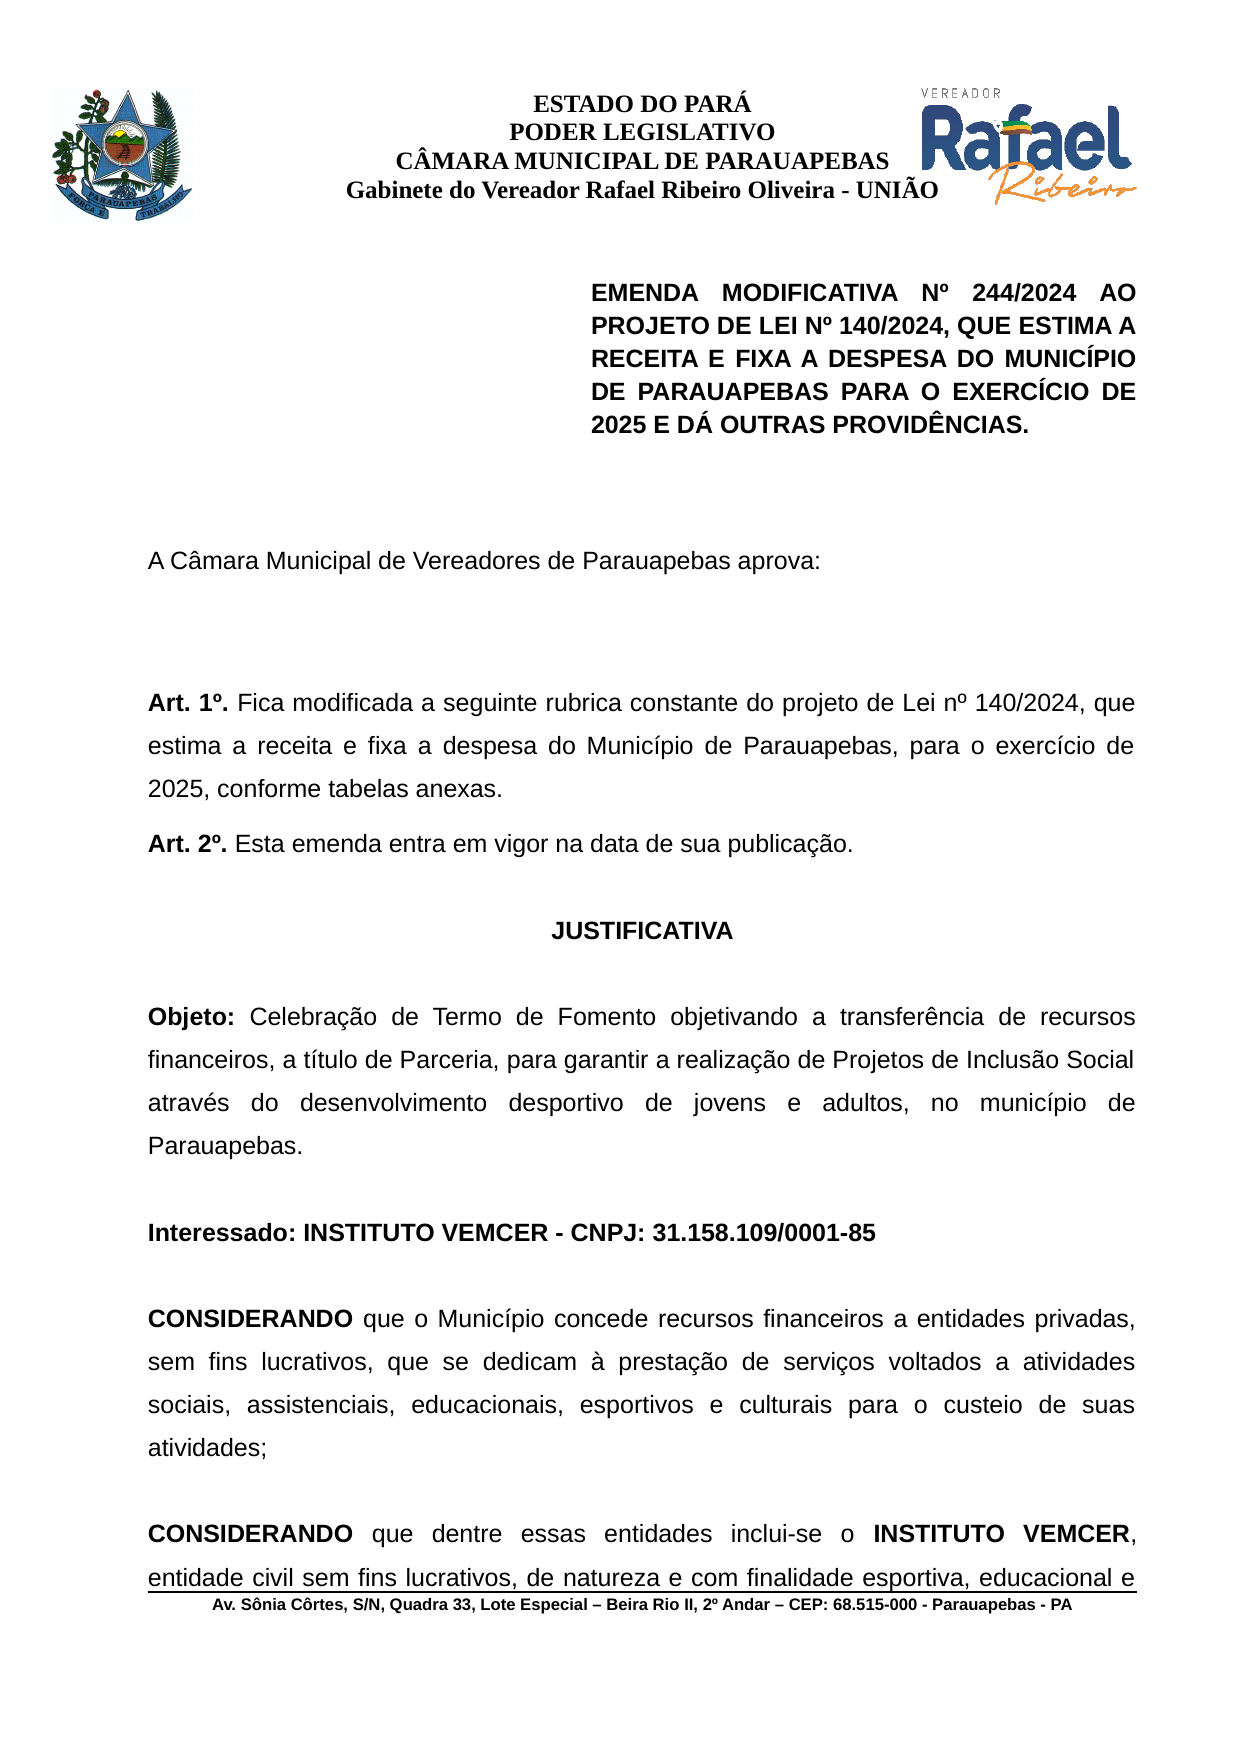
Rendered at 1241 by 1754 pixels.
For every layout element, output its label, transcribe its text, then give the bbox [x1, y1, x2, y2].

text CONSIDERANDO que dentre essas entidades inclui-se o INSTITUTO VEMCER, entidade civil sem fins lucrativos, de natureza e com finalidade esportiva, educacional e [148, 1519, 1137, 1591]
text JUSTIFICATIVA [148, 916, 1137, 944]
text CONSIDERANDO que o Município concede recursos financeiros a entidades privadas, sem fins lucrativos, que se dedicam à prestação de serviços voltados a atividades sociais, assistenciais, educacionais, esportivos e culturais para o custeio de suas atividades; [148, 1304, 1137, 1462]
text Art. 2º. Esta emenda entra em vigor na data de sua publicação. [148, 829, 1137, 858]
text Interessado: INSTITUTO VEMCER - CNPJ: 31.158.109/0001-85 [148, 1217, 1137, 1246]
text EMENDA MODIFICATIVA Nº 244/2024 AO PROJETO DE LEI Nº 140/2024, QUE ESTIMA A RECEITA E FIXA A DESPESA DO MUNICÍPIO DE PARAUAPEBAS PARA O EXERCÍCIO DE 2025 E DÁ OUTRAS PROVIDÊNCIAS. [591, 278, 1137, 439]
text A Câmara Municipal de Vereadores de Parauapebas aprova: [148, 546, 1137, 574]
text Art. 1º. Fica modificada a seguinte rubrica constante do projeto de Lei nº 140/2024, que estima a receita e fixa a despesa do Município de Parauapebas, para o exercício de 2025, conforme tabelas anexas. [148, 687, 1137, 802]
text Objeto: Celebração de Termo de Fomento objetivando a transferência de recursos financeiros, a título de Parceria, para garantir a realização de Projetos de Inclusão Social através do desenvolvimento desportivo de jovens e adultos, no município de Parauapebas. [148, 1002, 1137, 1160]
